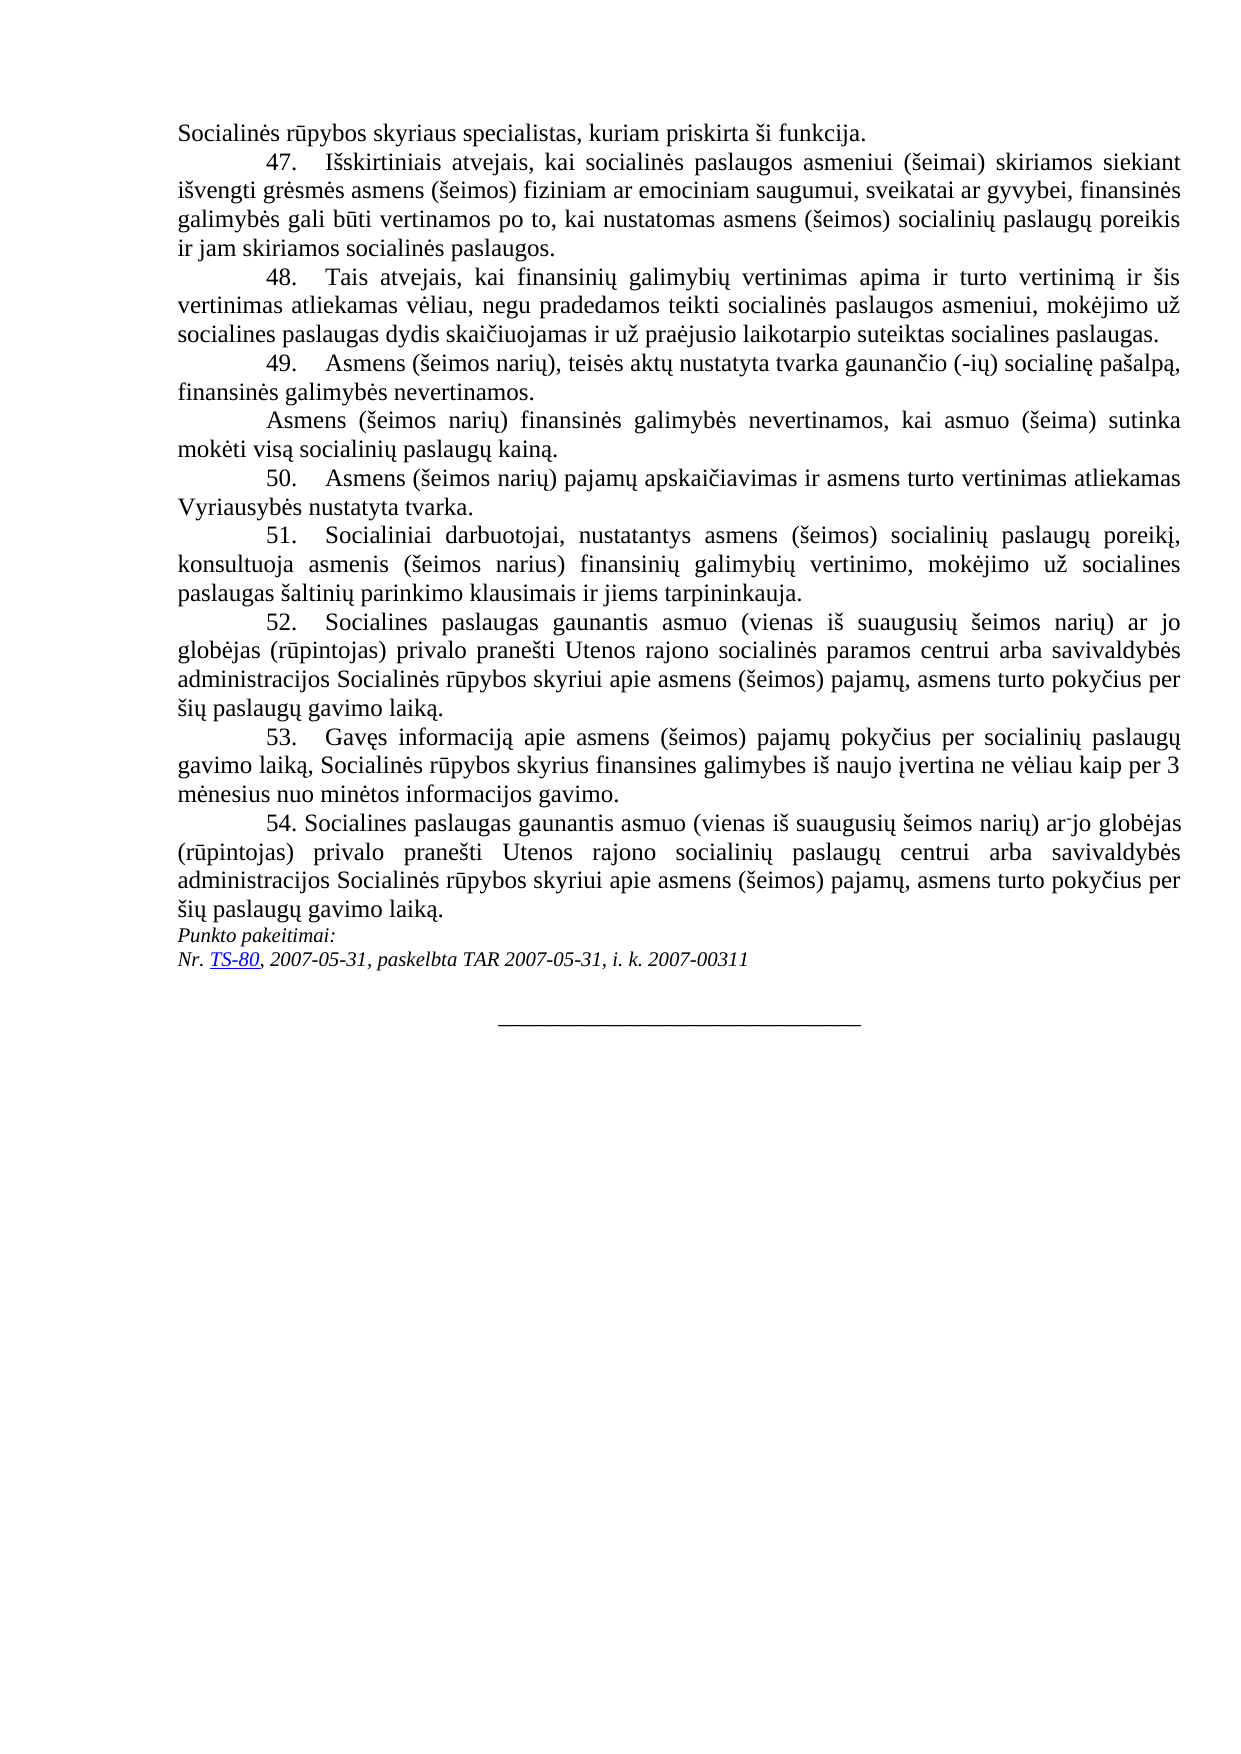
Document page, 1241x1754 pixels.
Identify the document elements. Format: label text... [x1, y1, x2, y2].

text Punkto pakeitimai: [177, 923, 1181, 947]
text _____________________________ [177, 1000, 1181, 1029]
text Socialinės rūpybos skyriaus specialistas, kuriam priskirta ši funkcija. [177, 118, 1181, 147]
text Nr. TS-80, 2007-05-31, paskelbta TAR 2007-05-31, i. k. 2007-00311 [177, 947, 1181, 971]
text 49. Asmens (šeimos narių), teisės aktų nustatyta tvarka gaunančio (-ių) socialinę pašalpą, finansinės galimybės nevertinamos. [177, 348, 1181, 406]
text 53. Gavęs informaciją apie asmens (šeimos) pajamų pokyčius per socialinių paslaugų gavimo laiką, Socialinės rūpybos skyrius finansines galimybes iš naujo įvertina ne vėliau kaip per 3 mėnesius nuo minėtos informacijos gavimo. [177, 722, 1181, 808]
text 51. Socialiniai darbuotojai, nustatantys asmens (šeimos) socialinių paslaugų poreikį, konsultuoja asmenis (šeimos narius) finansinių galimybių vertinimo, mokėjimo už socialines paslaugas šaltinių parinkimo klausimais ir jiems tarpininkauja. [177, 521, 1181, 607]
text 48. Tais atvejais, kai finansinių galimybių vertinimas apima ir turto vertinimą ir šis vertinimas atliekamas vėliau, negu pradedamos teikti socialinės paslaugos asmeniui, mokėjimo už socialines paslaugas dydis skaičiuojamas ir už praėjusio laikotarpio suteiktas socialines paslaugas. [177, 262, 1181, 348]
text 52. Socialines paslaugas gaunantis asmuo (vienas iš suaugusių šeimos narių) ar jo globėjas (rūpintojas) privalo pranešti Utenos rajono socialinės paramos centrui arba savivaldybės administracijos Socialinės rūpybos skyriui apie asmens (šeimos) pajamų, asmens turto pokyčius per šių paslaugų gavimo laiką. [177, 607, 1181, 722]
text 47. Išskirtiniais atvejais, kai socialinės paslaugos asmeniui (šeimai) skiriamos siekiant išvengti grėsmės asmens (šeimos) fiziniam ar emociniam saugumui, sveikatai ar gyvybei, finansinės galimybės gali būti vertinamos po to, kai nustatomas asmens (šeimos) socialinių paslaugų poreikis ir jam skiriamos socialinės paslaugos. [177, 147, 1181, 262]
text 54. Socialines paslaugas gaunantis asmuo (vienas iš suaugusių šeimos narių) ar-jo globėjas (rūpintojas) privalo pranešti Utenos rajono socialinių paslaugų centrui arba savivaldybės administracijos Socialinės rūpybos skyriui apie asmens (šeimos) pajamų, asmens turto pokyčius per šių paslaugų gavimo laiką. [177, 808, 1181, 923]
text 50. Asmens (šeimos narių) pajamų apskaičiavimas ir asmens turto vertinimas atliekamas Vyriausybės nustatyta tvarka. [177, 463, 1181, 521]
text Asmens (šeimos narių) finansinės galimybės nevertinamos, kai asmuo (šeima) sutinka mokėti visą socialinių paslaugų kainą. [177, 406, 1181, 463]
